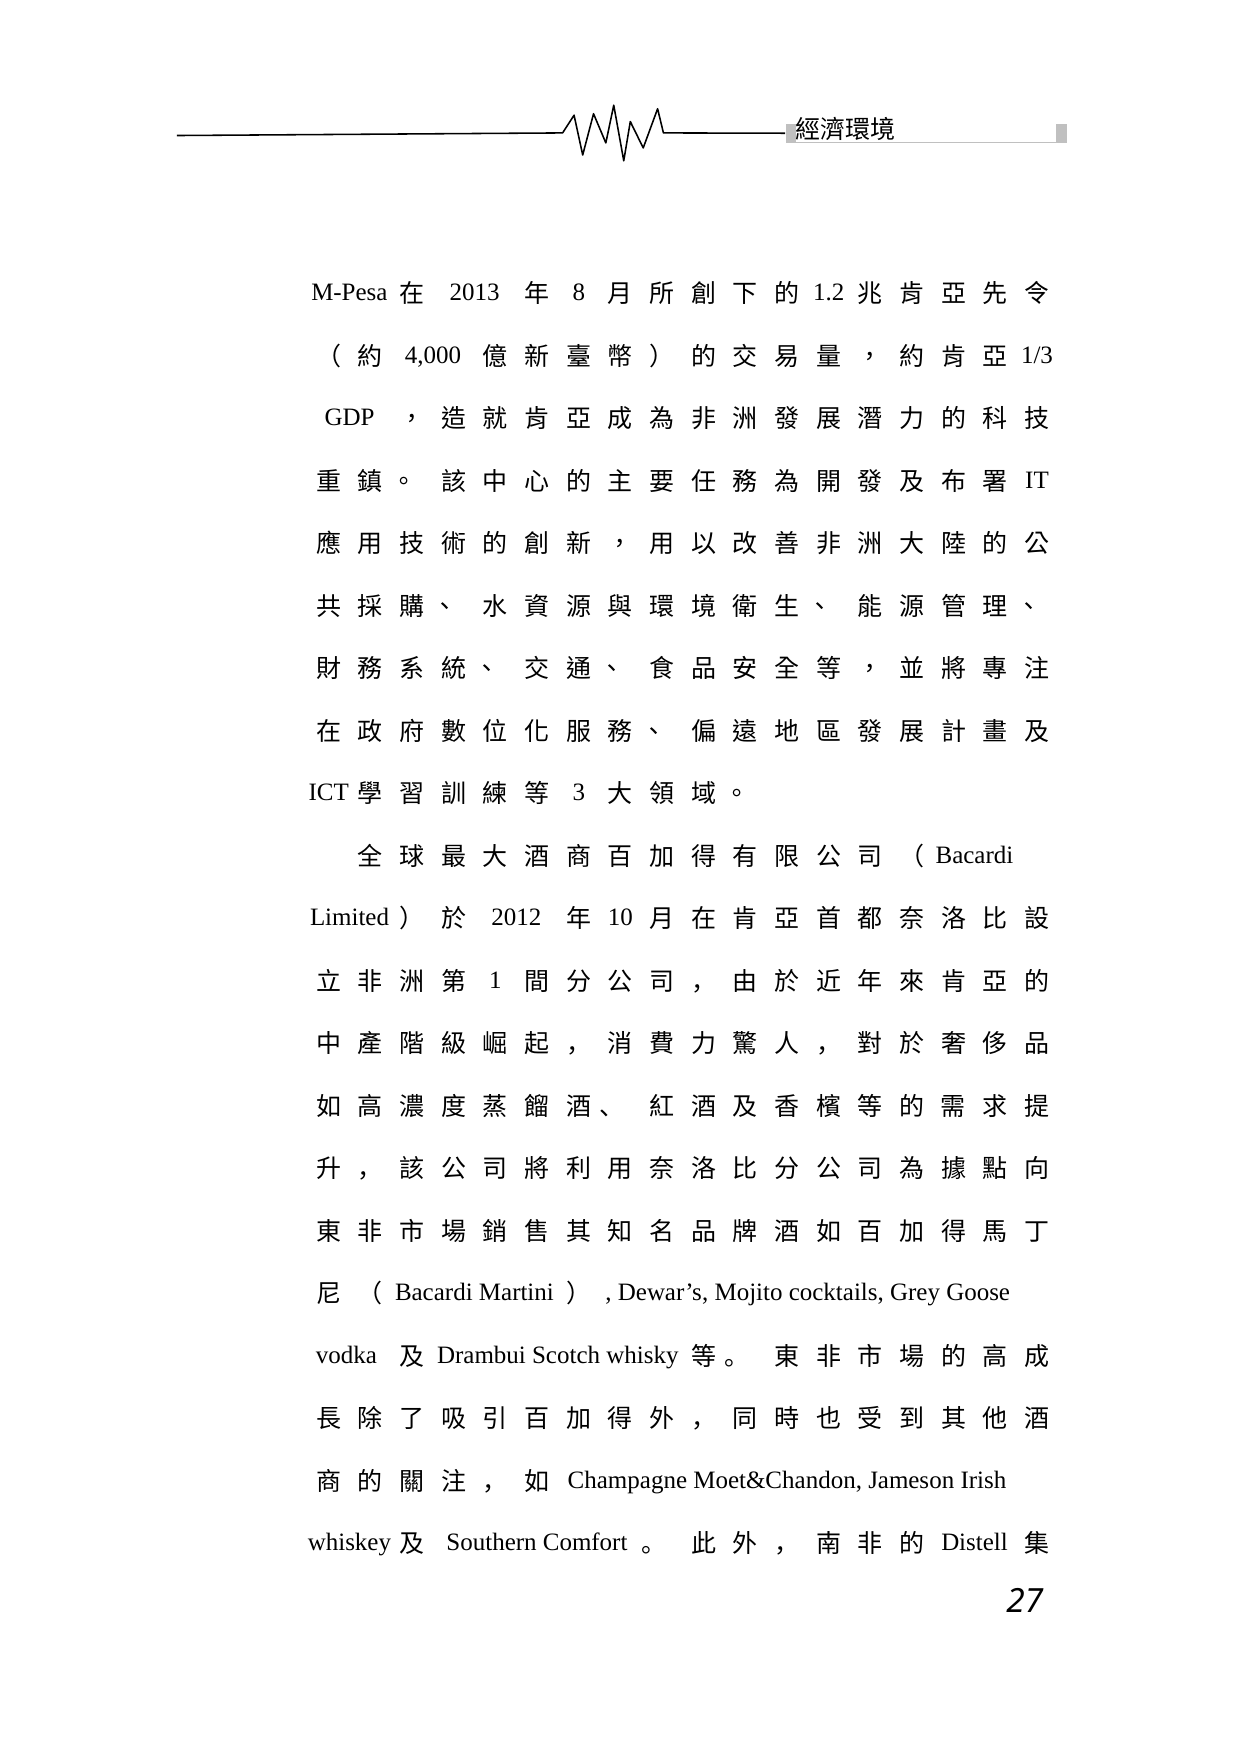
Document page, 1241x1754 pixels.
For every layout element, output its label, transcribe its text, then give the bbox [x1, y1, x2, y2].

text 全球最大酒商百加得有限公司（Bacardi Limited）於2012年10月在肯亞首都奈洛比設立非洲第1間分公司，由於近年來肯亞的中產階級崛起，消費力驚人，對於奢侈品如高濃度蒸餾酒、紅酒及香檳等的需求提升，該公司將利用奈洛比分公司為據點向東非市場銷售其知名品牌酒如百加得馬丁尼（Bacardi Martini）, Dewar’s, Mojito cocktails, Grey Goose vodka 及Drambui Scotch whisky等。東非市場的高成長除了吸引百加得外，同時也受到其他酒商的關注，如Champagne Moet&Chandon, Jameson Irish whiskey及Southern Comfort。此外，南非的Distell集 [281, 813, 1058, 1563]
text M-Pesa在2013年8月所創下的1.2兆肯亞先令（約4,000億新臺幣）的交易量，約肯亞1/3 GDP，造就肯亞成為非洲發展潛力的科技重鎮。該中心的主要任務為開發及布署IT應用技術的創新，用以改善非洲大陸的公共採購、水資源與環境衛生、能源管理、財務系統、交通、食品安全等，並將專注在政府數位化服務、偏遠地區發展計畫及ICT學習訓練等3大領域。 [281, 250, 1058, 813]
